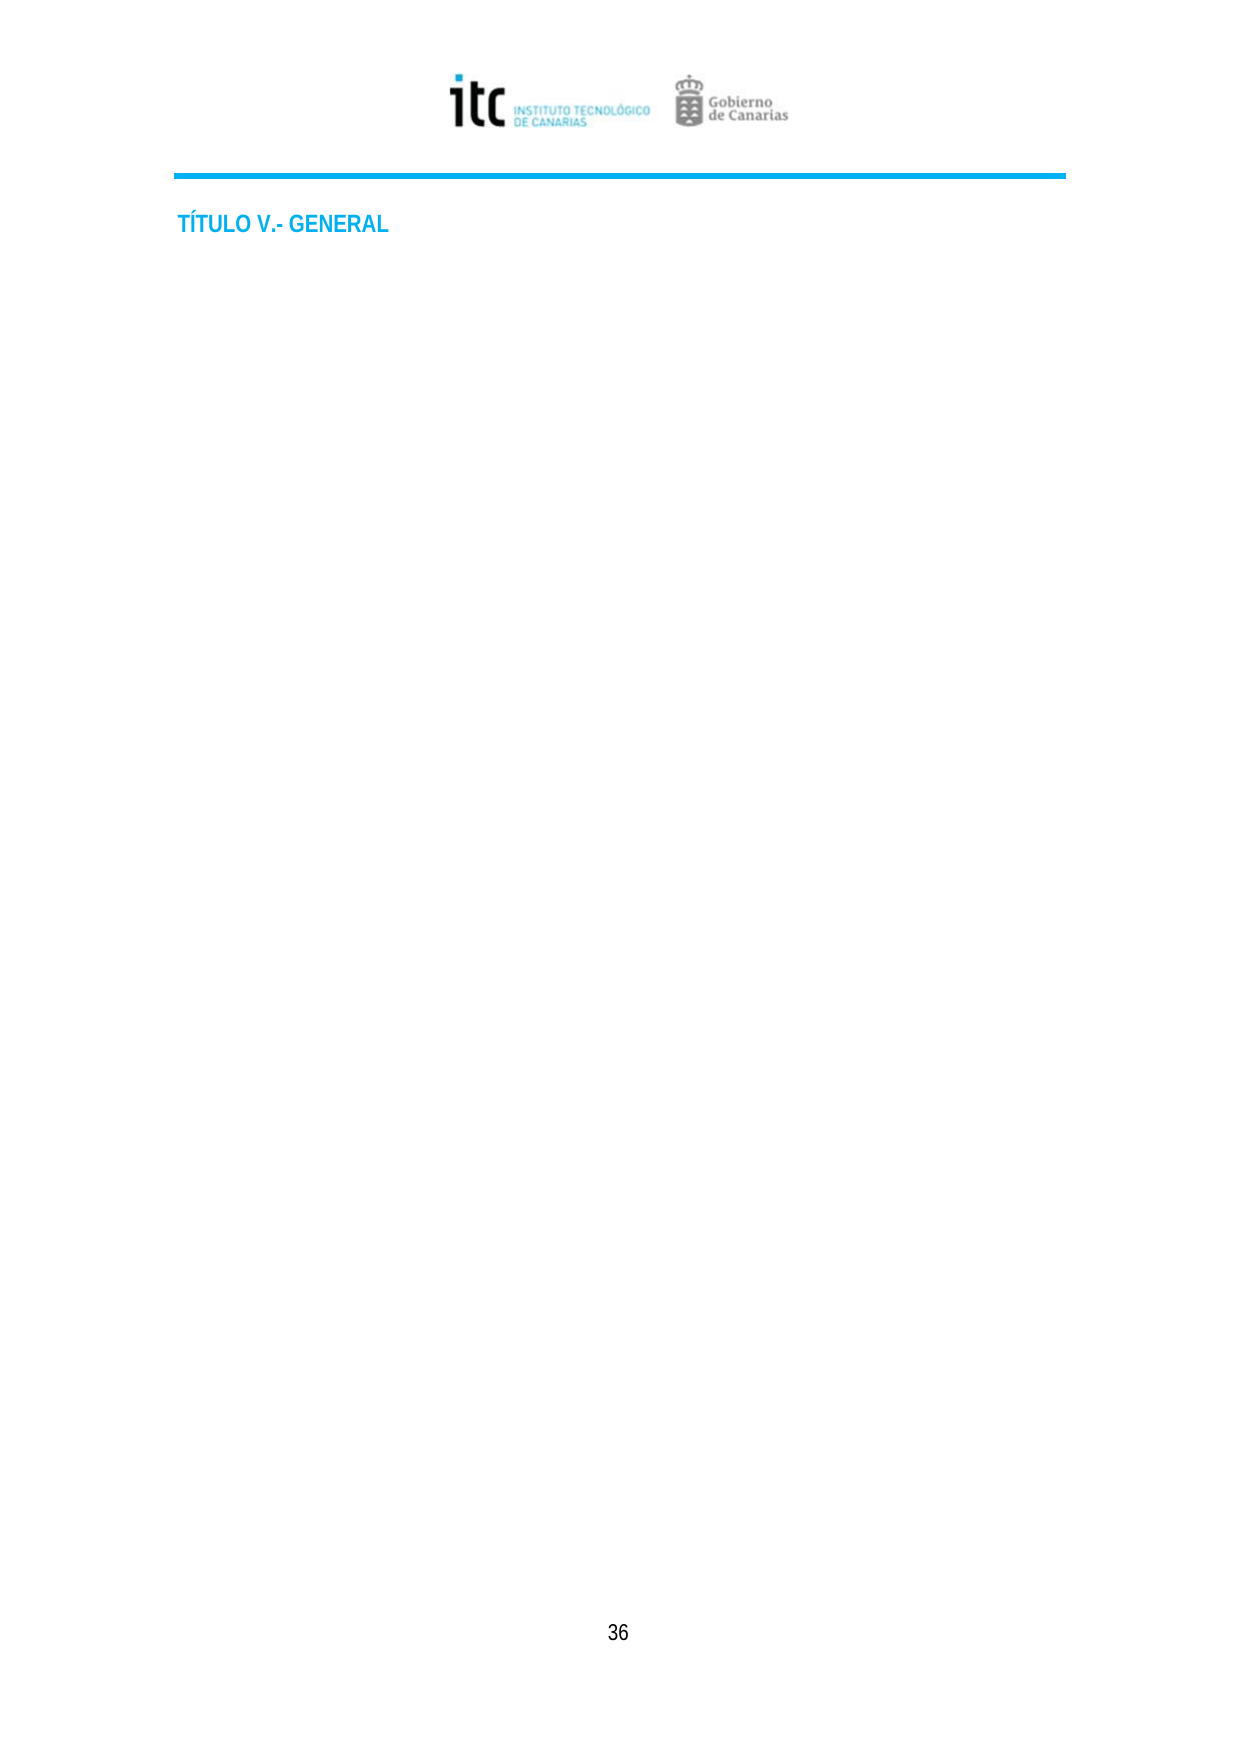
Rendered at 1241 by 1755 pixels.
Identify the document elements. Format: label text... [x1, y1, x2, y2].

subtitle TÍTULO V.- GENERAL [177, 209, 1078, 237]
